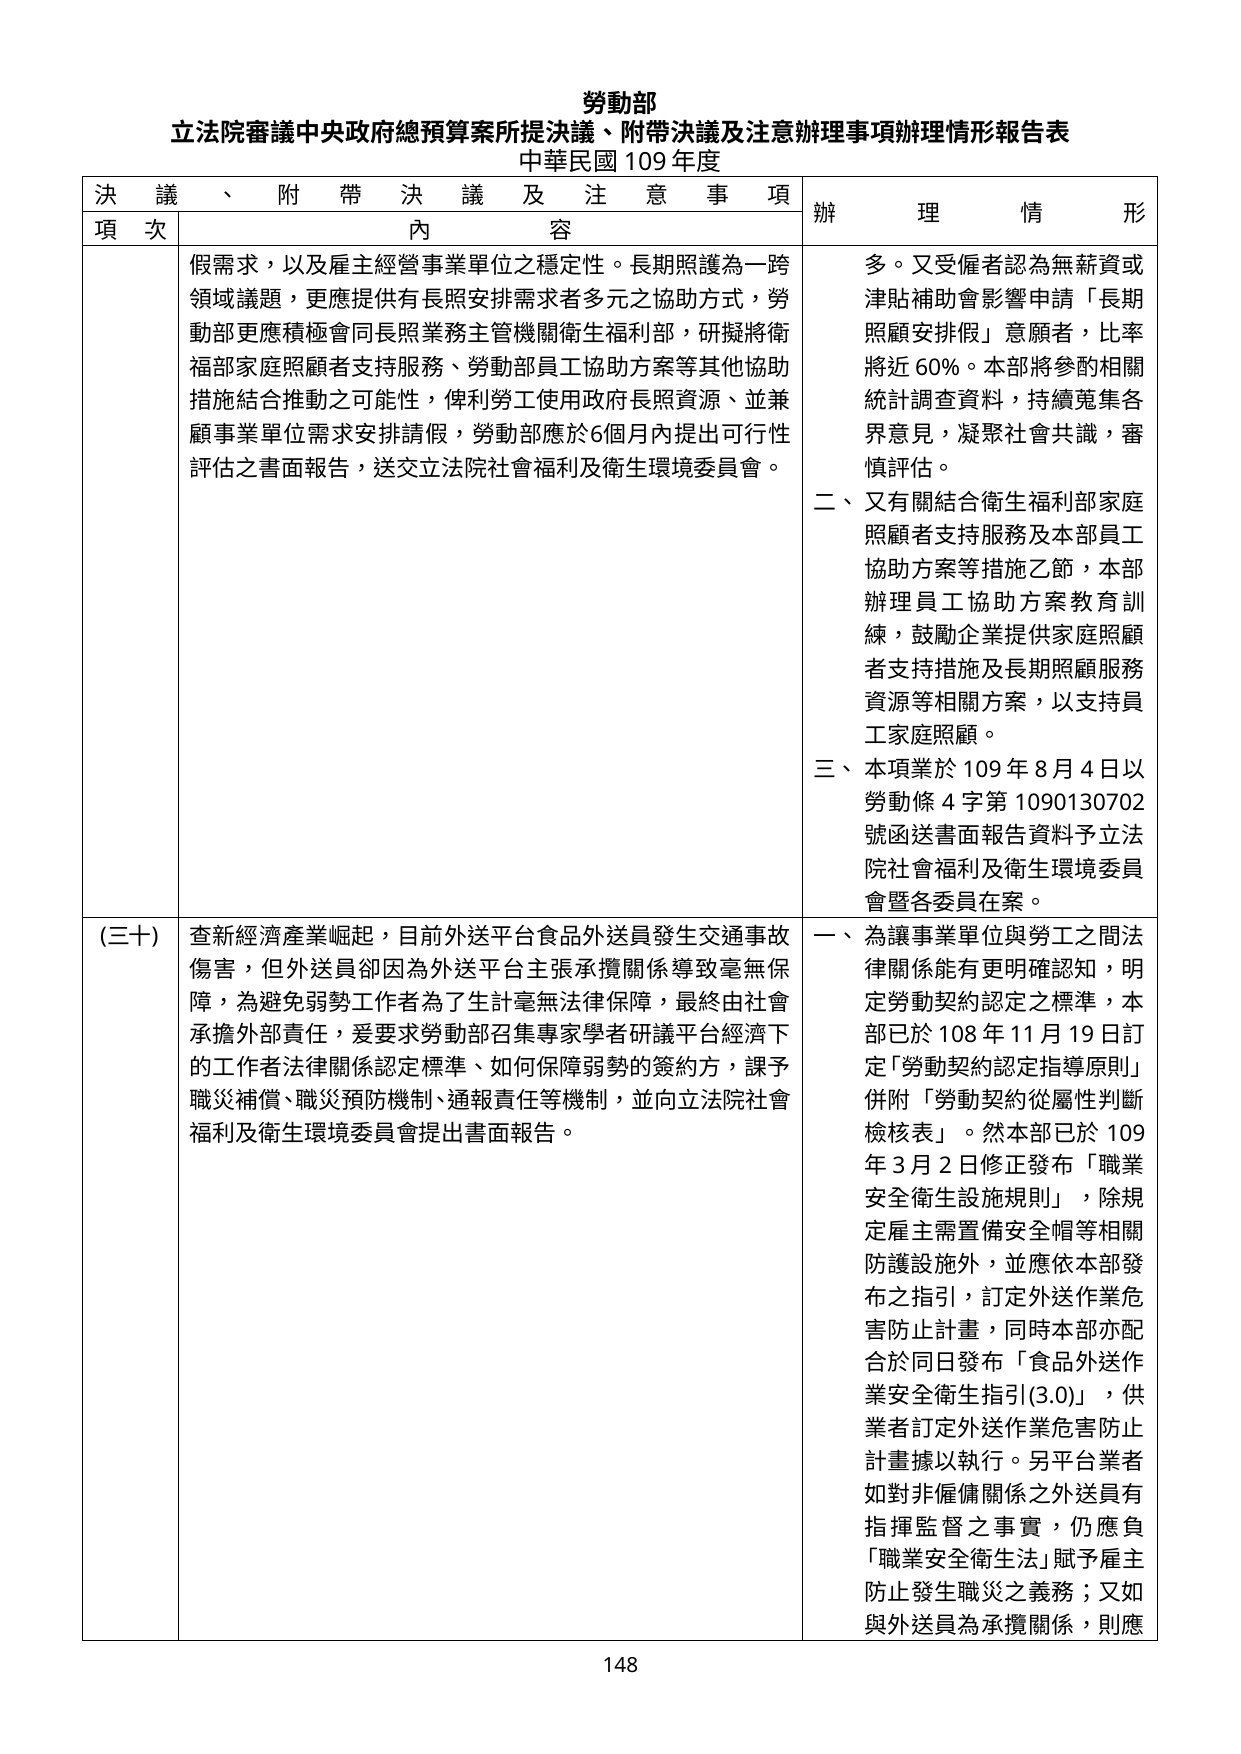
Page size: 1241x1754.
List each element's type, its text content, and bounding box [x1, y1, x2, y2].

table_cell 多。又受僱者認為無薪資或津貼補助會影響申請「長期照顧安排假」意願者，比率將近60%。本部將參酌相關統計調查資料，持續蒐集各界意見，凝聚社會共識，審慎評估。 又有關結合衛生福利部家庭照顧者支持服務及本部員工協助方案等措施乙節，本部辦理員工協助方案教育訓練，鼓勵企業提供家庭照顧者支持措施及長期照顧服務資源等相關方案，以支持員工家庭照顧。 本項業於109年8月4日以勞動條4字第1090130702號函送書面報告資料予立法院社會福利及衛生環境委員會暨各委員在案。 [803, 246, 1157, 917]
table_header 決議、附帶決議及注意事項 [83, 177, 802, 211]
table_cell [83, 246, 178, 917]
table_header 辦理情形 [803, 177, 1157, 245]
table_cell 查新經濟產業崛起，目前外送平台食品外送員發生交通事故傷害，但外送員卻因為外送平台主張承攬關係導致毫無保障，為避免弱勢工作者為了生計毫無法律保障，最終由社會承擔外部責任，爰要求勞動部召集專家學者研議平台經濟下的工作者法律關係認定標準、如何保障弱勢的簽約方，課予職災補償、職災預防機制、通報責任等機制，並向立法院社會福利及衛生環境委員會提出書面報告。 [179, 918, 802, 1640]
table_cell (三十) [83, 918, 178, 1640]
table_cell 假需求，以及雇主經營事業單位之穩定性。長期照護為一跨領域議題，更應提供有長照安排需求者多元之協助方式，勞動部更應積極會同長照業務主管機關衛生福利部，研擬將衛福部家庭照顧者支持服務、勞動部員工協助方案等其他協助措施結合推動之可能性，俾利勞工使用政府長照資源、並兼顧事業單位需求安排請假，勞動部應於6個月內提出可行性評估之書面報告，送交立法院社會福利及衛生環境委員會。 [179, 246, 802, 917]
table_cell 為讓事業單位與勞工之間法律關係能有更明確認知，明定勞動契約認定之標準，本部已於108年11月19日訂定「勞動契約認定指導原則」併附「勞動契約從屬性判斷檢核表」。然本部已於109年3月2日修正發布「職業安全衛生設施規則」，除規定雇主需置備安全帽等相關防護設施外，並應依本部發布之指引，訂定外送作業危害防止計畫，同時本部亦配合於同日發布「食品外送作業安全衛生指引(3.0)」，供業者訂定外送作業危害防止計畫據以執行。另平台業者如對非僱傭關係之外送員有指揮監督之事實，仍應負「職業安全衛生法」賦予雇主防止發生職災之義務；又如與外送員為承攬關係，則應 [803, 918, 1157, 1640]
table_cell 項次 [83, 212, 178, 245]
table_cell 內 容 [179, 212, 802, 245]
